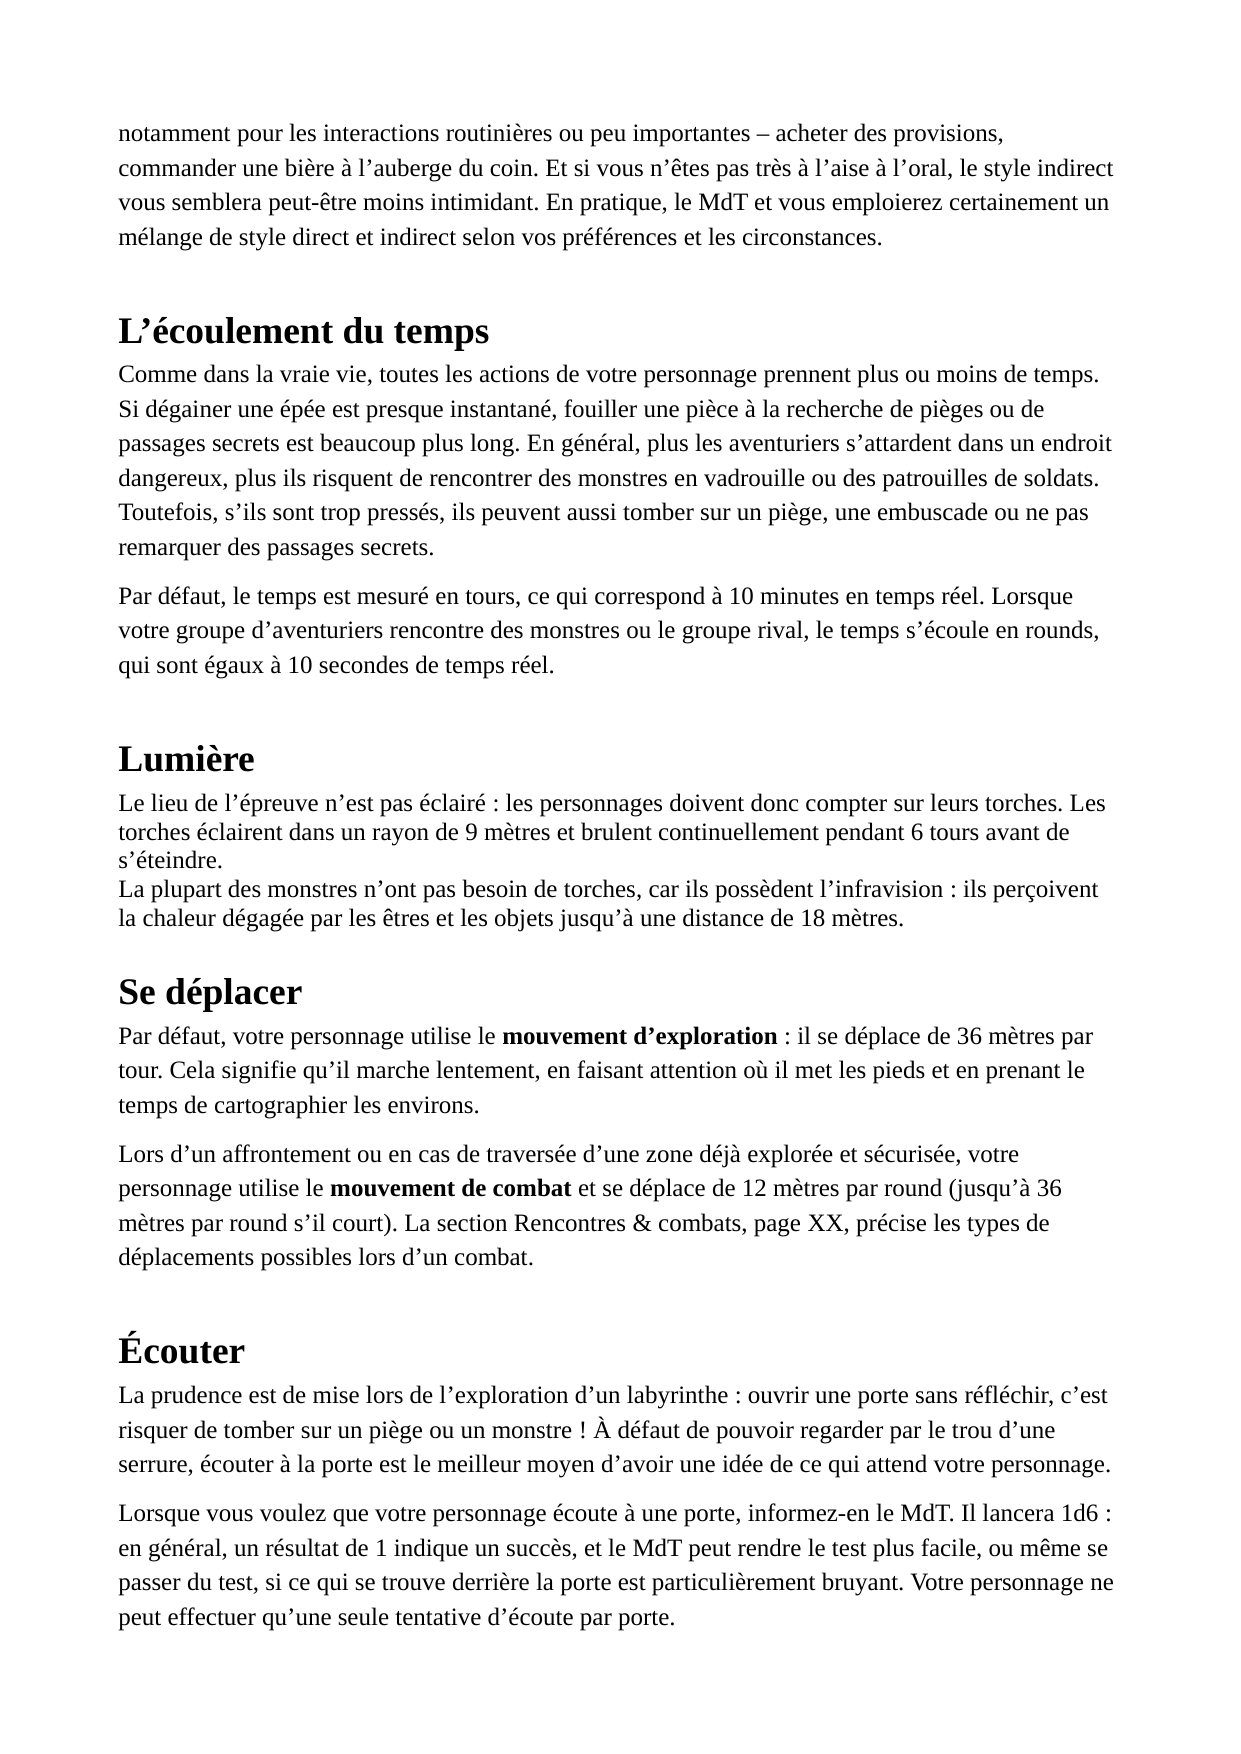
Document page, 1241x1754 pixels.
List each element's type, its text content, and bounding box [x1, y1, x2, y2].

text Par défaut, le temps est mesuré en tours, ce qui correspond à 10 minutes en temps réel. Lorsque votre groupe d’aventuriers rencontre des monstres ou le groupe rival, le temps s’écoule en rounds, qui sont égaux à 10 secondes de temps réel. [118, 581, 1122, 679]
text notamment pour les interactions routinières ou peu importantes – acheter des provisions, commander une bière à l’auberge du coin. Et si vous n’êtes pas très à l’aise à l’oral, le style indirect vous semblera peut-être moins intimidant. En pratique, le MdT et vous emploierez certainement un mélange de style direct et indirect selon vos préférences et les circonstances. [118, 118, 1122, 250]
text Lorsque vous voulez que votre personnage écoute à une porte, informez-en le MdT. Il lancera 1d6 : en général, un résultat de 1 indique un succès, et le MdT peut rendre le test plus facile, ou même se passer du test, si ce qui se trouve derrière la porte est particulièrement bruyant. Votre personnage ne peut effectuer qu’une seule tentative d’écoute par porte. [118, 1498, 1122, 1630]
text Par défaut, votre personnage utilise le mouvement d’exploration : il se déplace de 36 mètres par tour. Cela signifie qu’il marche lentement, en faisant attention où il met les pieds et en prenant le temps de cartographier les environs. [118, 1021, 1122, 1118]
subtitle Lumière [118, 737, 1122, 780]
text Le lieu de l’épreuve n’est pas éclairé : les personnages doivent donc compter sur leurs torches. Les torches éclairent dans un rayon de 9 mètres et brulent continuellement pendant 6 tours avant de s’éteindre. [118, 788, 1122, 874]
text Lors d’un affrontement ou en cas de traversée d’une zone déjà explorée et sécurisée, votre personnage utilise le mouvement de combat et se déplace de 12 mètres par round (jusqu’à 36 mètres par round s’il court). La section Rencontres & combats, page XX, précise les types de déplacements possibles lors d’un combat. [118, 1139, 1122, 1271]
subtitle Se déplacer [118, 969, 1122, 1012]
text La prudence est de mise lors de l’exploration d’un labyrinthe : ouvrir une porte sans réfléchir, c’est risquer de tomber sur un piège ou un monstre ! À défaut de pouvoir regarder par le trou d’une serrure, écouter à la porte est le meilleur moyen d’avoir une idée de ce qui attend votre personnage. [118, 1380, 1122, 1478]
subtitle Écouter [118, 1329, 1122, 1372]
subtitle L’écoulement du temps [118, 308, 1122, 351]
text La plupart des monstres n’ont pas besoin de torches, car ils possèdent l’infravision : ils perçoivent la chaleur dégagée par les êtres et les objets jusqu’à une distance de 18 mètres. [118, 874, 1122, 932]
text Comme dans la vraie vie, toutes les actions de votre personnage prennent plus ou moins de temps. Si dégainer une épée est presque instantané, fouiller une pièce à la recherche de pièges ou de passages secrets est beaucoup plus long. En général, plus les aventuriers s’attardent dans un endroit dangereux, plus ils risquent de rencontrer des monstres en vadrouille ou des patrouilles de soldats. Toutefois, s’ils sont trop pressés, ils peuvent aussi tomber sur un piège, une embuscade ou ne pas remarquer des passages secrets. [118, 359, 1122, 561]
